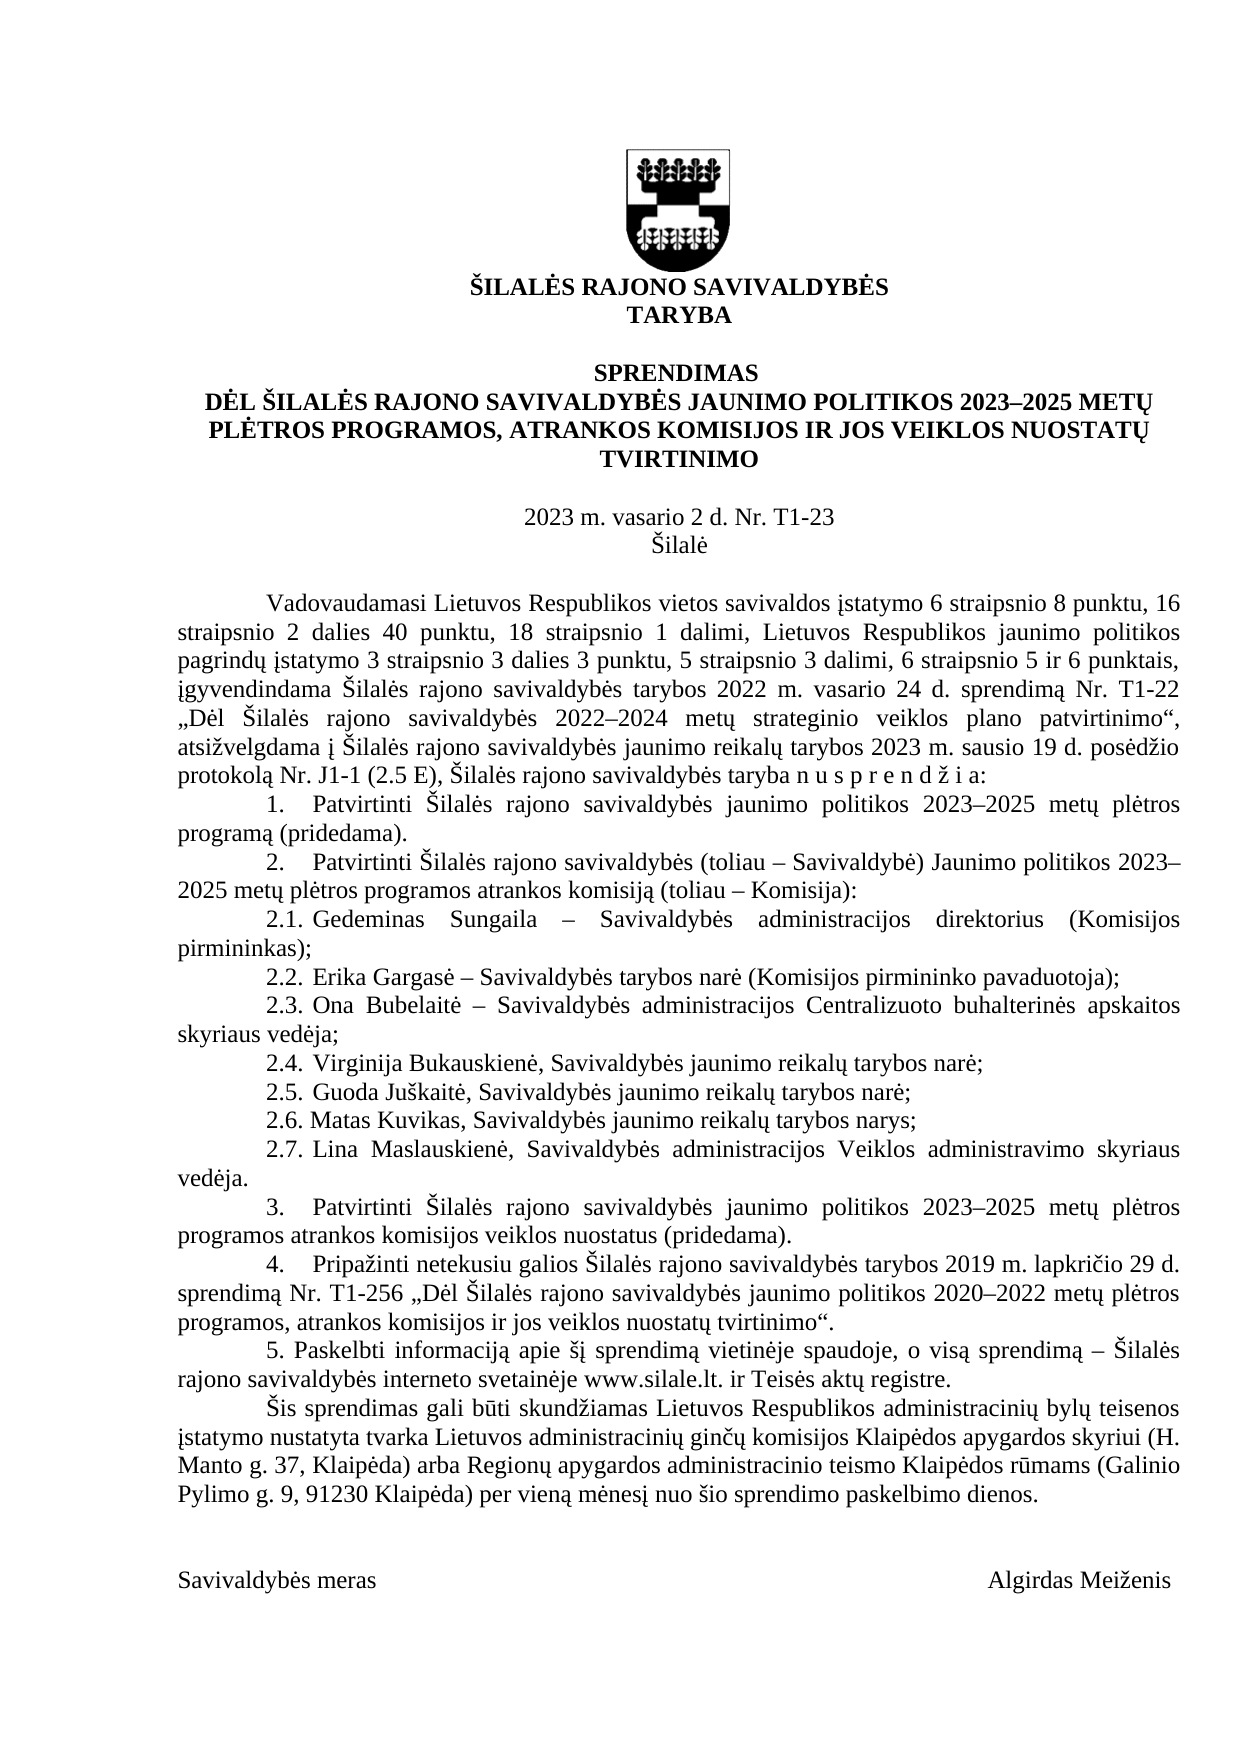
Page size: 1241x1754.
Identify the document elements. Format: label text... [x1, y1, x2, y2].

text Vadovaudamasi Lietuvos Respublikos vietos savivaldos įstatymo 6 straipsnio 8 punktu, 16 straipsnio 2 dalies 40 punktu, 18 straipsnio 1 dalimi, Lietuvos Respublikos jaunimo politikos pagrindų įstatymo 3 straipsnio 3 dalies 3 punktu, 5 straipsnio 3 dalimi, 6 straipsnio 5 ir 6 punktais, įgyvendindama Šilalės rajono savivaldybės tarybos 2022 m. vasario 24 d. sprendimą Nr. T1-22 „Dėl Šilalės rajono savivaldybės 2022–2024 metų strateginio veiklos plano patvirtinimo“, atsižvelgdama į Šilalės rajono savivaldybės jaunimo reikalų tarybos 2023 m. sausio 19 d. posėdžio protokolą Nr. J1-1 (2.5 E), Šilalės rajono savivaldybės taryba n u s p r e n d ž i a: [177, 588, 1181, 789]
text ŠILALĖS RAJONO SAVIVALDYBĖS [177, 272, 1181, 301]
text 3. Patvirtinti Šilalės rajono savivaldybės jaunimo politikos 2023–2025 metų plėtros programos atrankos komisijos veiklos nuostatus (pridedama). [177, 1192, 1181, 1249]
text 2.5. Guoda Juškaitė, Savivaldybės jaunimo reikalų tarybos narė; [177, 1077, 1181, 1106]
text 2.7. Lina Maslauskienė, Savivaldybės administracijos Veiklos administravimo skyriaus vedėja. [177, 1134, 1181, 1192]
text 2. Patvirtinti Šilalės rajono savivaldybės (toliau – Savivaldybė) Jaunimo politikos 2023–2025 metų plėtros programos atrankos komisiją (toliau – Komisija): [177, 847, 1181, 904]
text 2.6. Matas Kuvikas, Savivaldybės jaunimo reikalų tarybos narys; [177, 1106, 1181, 1134]
text 1. Patvirtinti Šilalės rajono savivaldybės jaunimo politikos 2023–2025 metų plėtros programą (pridedama). [177, 789, 1181, 847]
text SPRENDIMAS [177, 358, 1181, 387]
text 2.4. Virginija Bukauskienė, Savivaldybės jaunimo reikalų tarybos narė; [177, 1048, 1181, 1077]
text Šis sprendimas gali būti skundžiamas Lietuvos Respublikos administracinių bylų teisenos įstatymo nustatyta tvarka Lietuvos administracinių ginčų komisijos Klaipėdos apygardos skyriui (H. Manto g. 37, Klaipėda) arba Regionų apygardos administracinio teismo Klaipėdos rūmams (Galinio Pylimo g. 9, 91230 Klaipėda) per vieną mėnesį nuo šio sprendimo paskelbimo dienos. [177, 1393, 1181, 1508]
text 2023 m. vasario 2 d. Nr. T1-23 [177, 502, 1181, 531]
text 2.3. Ona Bubelaitė – Savivaldybės administracijos Centralizuoto buhalterinės apskaitos skyriaus vedėja; [177, 991, 1181, 1048]
text 5. Paskelbti informaciją apie šį sprendimą vietinėje spaudoje, o visą sprendimą – Šilalės rajono savivaldybės interneto svetainėje www.silale.lt. ir Teisės aktų registre. [177, 1336, 1181, 1393]
text 4. Pripažinti netekusiu galios Šilalės rajono savivaldybės tarybos 2019 m. lapkričio 29 d. sprendimą Nr. T1-256 „Dėl Šilalės rajono savivaldybės jaunimo politikos 2020–2022 metų plėtros programos, atrankos komisijos ir jos veiklos nuostatų tvirtinimo“. [177, 1249, 1181, 1336]
text Šilalė [177, 531, 1181, 559]
text 2.1. Gedeminas Sungaila – Savivaldybės administracijos direktorius (Komisijos pirmininkas); [177, 904, 1181, 962]
text DĖL ŠILALĖS RAJONO SAVIVALDYBĖS JAUNIMO POLITIKOS 2023–2025 METŲ PLĖTROS PROGRAMOS, ATRANKOS KOMISIJOS IR JOS VEIKLOS NUOSTATŲ TVIRTINIMO [177, 387, 1181, 473]
text TARYBA [177, 301, 1181, 329]
text 2.2. Erika Gargasė – Savivaldybės tarybos narė (Komisijos pirmininko pavaduotoja); [177, 962, 1181, 991]
text Savivaldybės meras Algirdas Meiženis [177, 1566, 1181, 1594]
